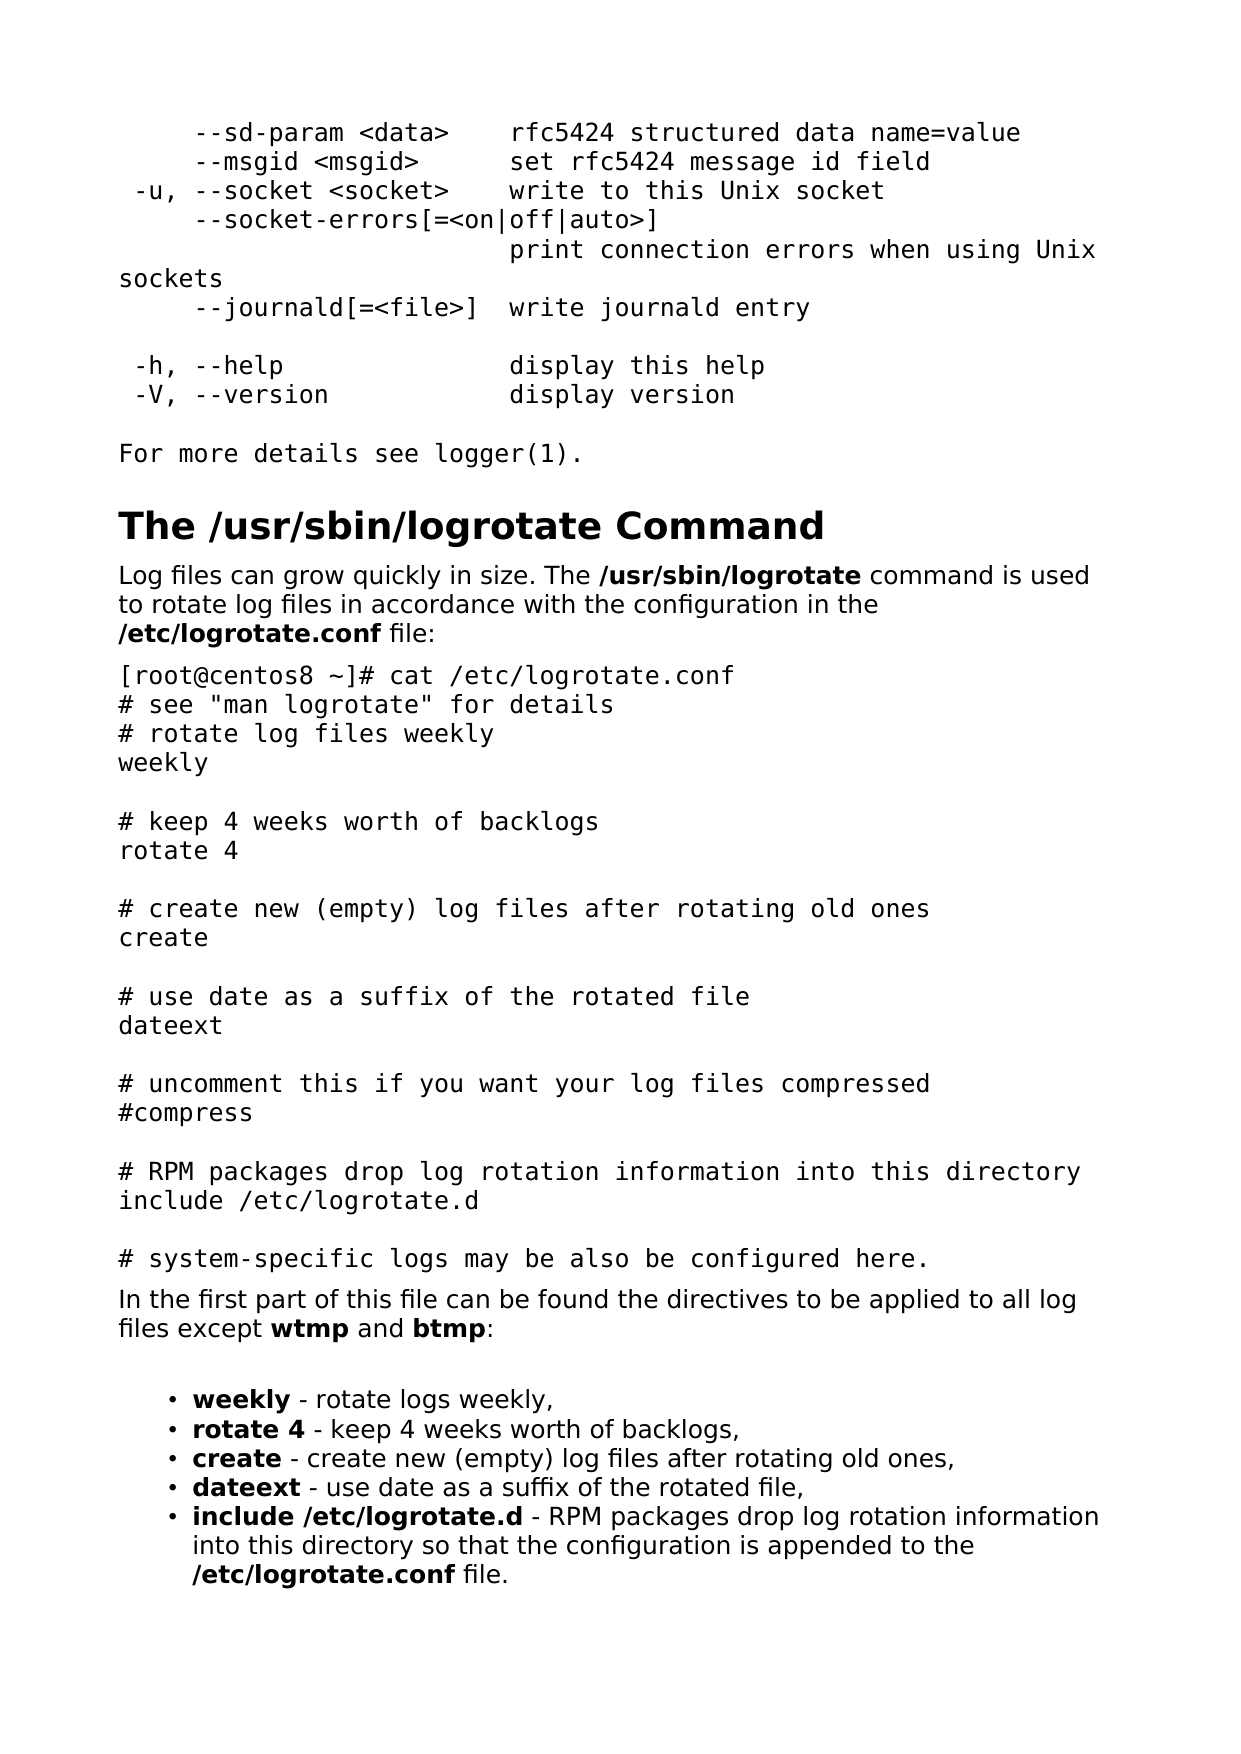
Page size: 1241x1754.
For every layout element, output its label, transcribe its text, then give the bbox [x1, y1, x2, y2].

list create - create new (empty) log files after rotating old ones, [177, 1444, 1122, 1473]
subtitle The /usr/sbin/logrotate Command [118, 505, 1122, 548]
text Log files can grow quickly in size. The /usr/sbin/logrotate command is used to rotate log files in accordance with the configuration in the /etc/logrotate.conf file: [118, 561, 1122, 648]
list weekly - rotate logs weekly, [177, 1386, 1122, 1415]
list rotate 4 - keep 4 weeks worth of backlogs, [177, 1415, 1122, 1444]
list include /etc/logrotate.d - RPM packages drop log rotation information into this directory so that the configuration is appended to the /etc/logrotate.conf file. [177, 1502, 1122, 1590]
text [root@centos8 ~]# cat /etc/logrotate.conf # see "man logrotate" for details # rotate log files weekly weekly # keep 4 weeks worth of backlogs rotate 4 # create new (empty) log files after rotating old ones create # use date as a suffix of the rotated file dateext # uncomment this if you want your log files compressed #compress # RPM packages drop log rotation information into this directory include /etc/logrotate.d # system-specific logs may be also be configured here. [118, 661, 1122, 1273]
text --sd-param <data> rfc5424 structured data name=value --msgid <msgid> set rfc5424 message id field -u, --socket <socket> write to this Unix socket --socket-errors[=<on|off|auto>] print connection errors when using Unix sockets --journald[=<file>] write journald entry -h, --help display this help -V, --version display version For more details see logger(1). [118, 118, 1122, 468]
text In the first part of this file can be found the directives to be applied to all log files except wtmp and btmp: [118, 1285, 1122, 1344]
list dateext - use date as a suffix of the rotated file, [177, 1473, 1122, 1502]
